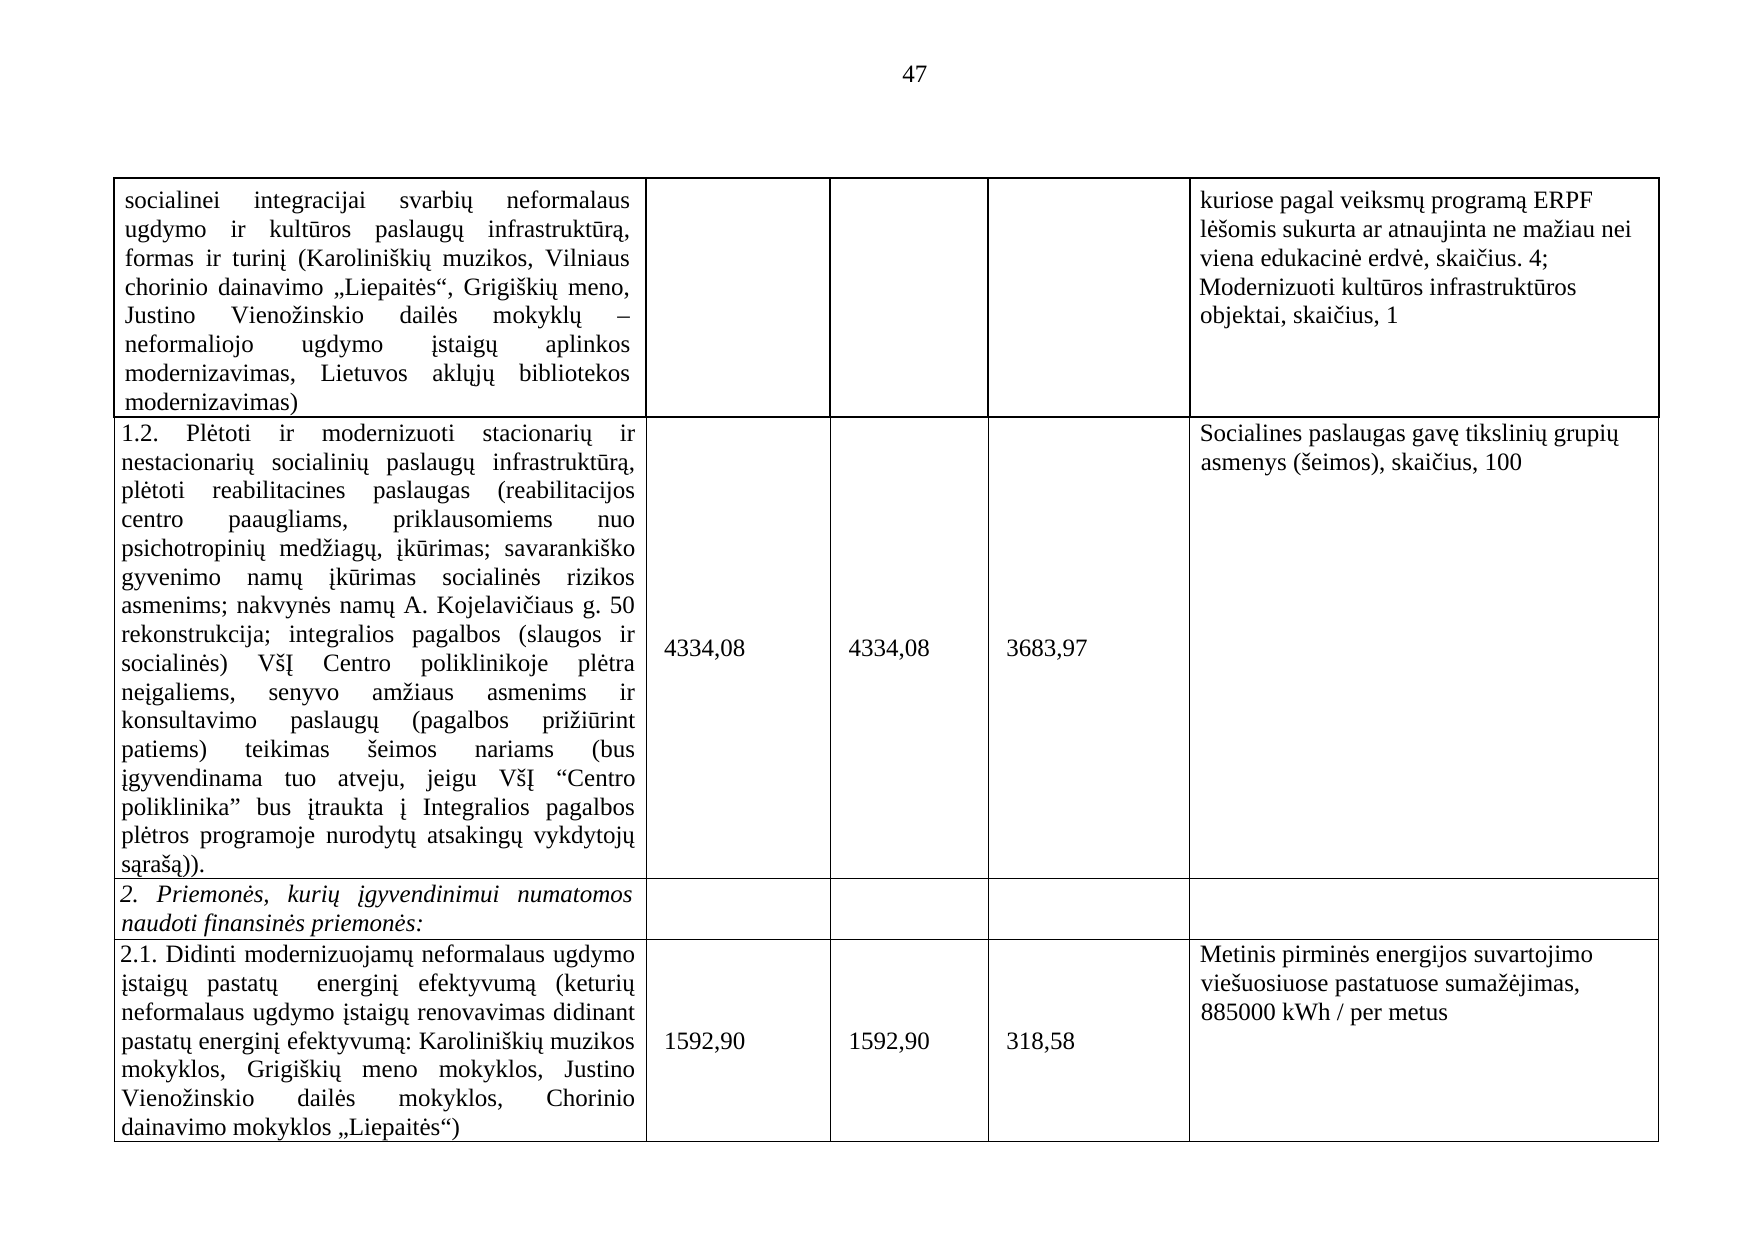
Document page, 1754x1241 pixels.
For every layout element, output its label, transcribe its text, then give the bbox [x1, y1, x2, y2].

table_cell [831, 879, 988, 938]
table_cell 4334,08 [647, 418, 830, 878]
table_cell 1592,90 [831, 940, 988, 1141]
table_cell [647, 879, 830, 938]
table_cell kuriose pagal veiksmų programą ERPF lėšomis sukurta ar atnaujinta ne mažiau nei viena edukacinė erdvė, skaičius. 4; Modernizuoti kultūros infrastruktūros objektai, skaičius, 1 [1191, 179, 1658, 416]
table_cell [831, 179, 987, 416]
table_cell 2. Priemonės, kurių įgyvendinimui numatomos naudoti finansinės priemonės: [115, 879, 646, 938]
table_cell Socialines paslaugas gavę tikslinių grupių asmenys (šeimos), skaičius, 100 [1190, 418, 1658, 878]
table_cell 4334,08 [831, 418, 988, 878]
table_cell [989, 179, 1189, 416]
table_cell 1.2. Plėtoti ir modernizuoti stacionarių ir nestacionarių socialinių paslaugų infrastruktūrą, plėtoti reabilitacines paslaugas (reabilitacijos centro paaugliams, priklausomiems nuo psichotropinių medžiagų, įkūrimas; savarankiško gyvenimo namų įkūrimas socialinės rizikos asmenims; nakvynės namų A. Kojelavičiaus g. 50 rekonstrukcija; integralios pagalbos (slaugos ir socialinės) VšĮ Centro poliklinikoje plėtra neįgaliems, senyvo amžiaus asmenims ir konsultavimo paslaugų (pagalbos prižiūrint patiems) teikimas šeimos nariams (bus įgyvendinama tuo atveju, jeigu VšĮ “Centro poliklinika” bus įtraukta į Integralios pagalbos plėtros programoje nurodytų atsakingų vykdytojų sąrašą)). [115, 418, 646, 878]
table_cell socialinei integracijai svarbių neformalaus ugdymo ir kultūros paslaugų infrastruktūrą, formas ir turinį (Karoliniškių muzikos, Vilniaus chorinio dainavimo „Liepaitės“, Grigiškių meno, Justino Vienožinskio dailės mokyklų – neformaliojo ugdymo įstaigų aplinkos modernizavimas, Lietuvos aklųjų bibliotekos modernizavimas) [115, 179, 645, 416]
table_cell [647, 179, 829, 416]
table_cell 2.1. Didinti modernizuojamų neformalaus ugdymo įstaigų pastatų energinį efektyvumą (keturių neformalaus ugdymo įstaigų renovavimas didinant pastatų energinį efektyvumą: Karoliniškių muzikos mokyklos, Grigiškių meno mokyklos, Justino Vienožinskio dailės mokyklos, Chorinio dainavimo mokyklos „Liepaitės“) [115, 940, 646, 1141]
table_cell Metinis pirminės energijos suvartojimo viešuosiuose pastatuose sumažėjimas, 885000 kWh / per metus [1190, 940, 1658, 1141]
table_cell [1190, 879, 1658, 938]
table_cell 3683,97 [989, 418, 1189, 878]
table_cell 318,58 [989, 940, 1189, 1141]
table_cell [989, 879, 1189, 938]
table_cell 1592,90 [647, 940, 830, 1141]
